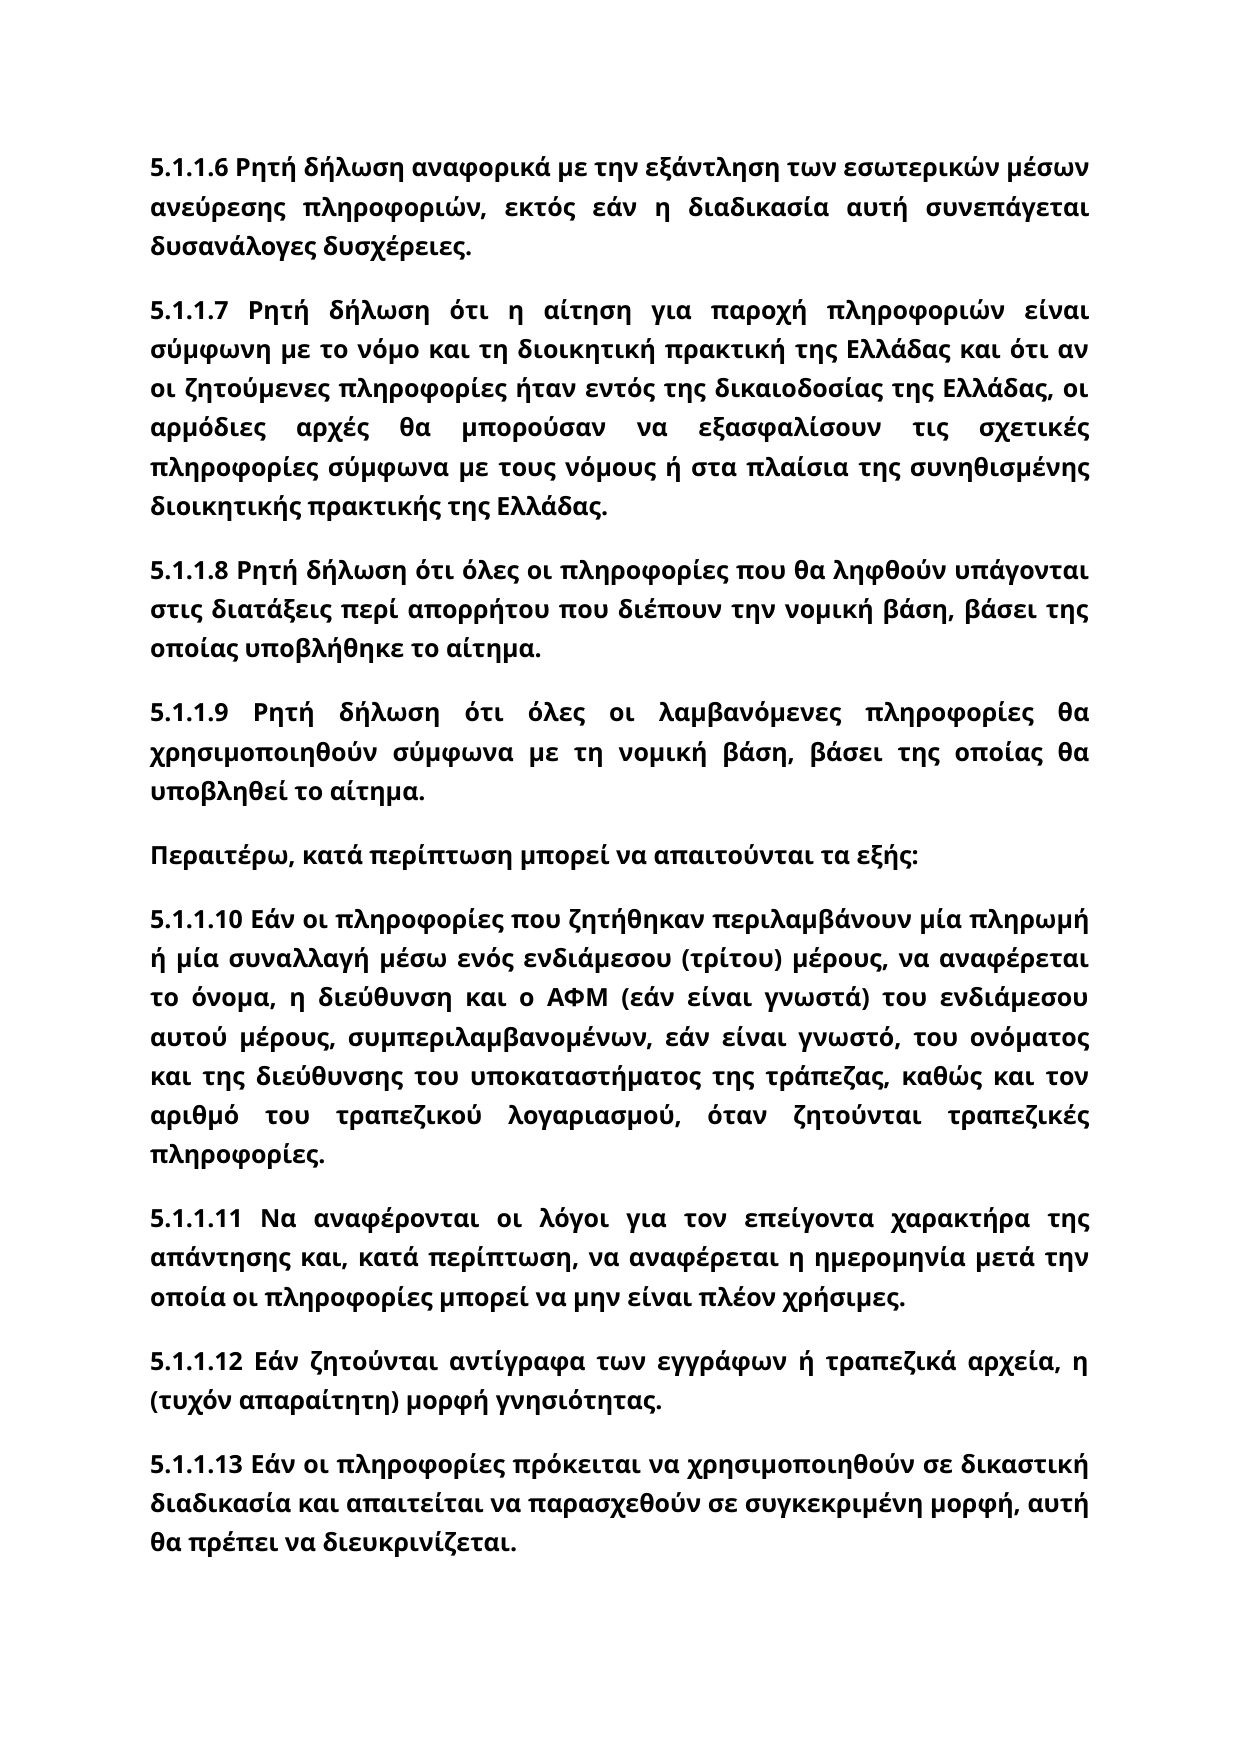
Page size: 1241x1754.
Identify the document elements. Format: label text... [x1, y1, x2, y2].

text 5.1.1.12 Εάν ζητούνται αντίγραφα των εγγράφων ή τραπεζικά αρχεία, η (τυχόν απαραίτητη) μορφή γνησιότητας. [150, 1343, 1090, 1417]
text Περαιτέρω, κατά περίπτωση μπορεί να απαιτούνται τα εξής: [150, 837, 1090, 872]
text 5.1.1.7 Ρητή δήλωση ότι η αίτηση για παροχή πληροφοριών είναι σύμφωνη με το νόμο και τη διοικητική πρακτική της Ελλάδας και ότι αν οι ζητούμενες πληροφορίες ήταν εντός της δικαιοδοσίας της Ελλάδας, οι αρμόδιες αρχές θα μπορούσαν να εξασφαλίσουν τις σχετικές πληροφορίες σύμφωνα με τους νόμους ή στα πλαίσια της συνηθισμένης διοικητικής πρακτικής της Ελλάδας. [150, 292, 1090, 522]
text 5.1.1.10 Εάν οι πληροφορίες που ζητήθηκαν περιλαμβάνουν μία πληρωμή ή μία συναλλαγή μέσω ενός ενδιάμεσου (τρίτου) μέρους, να αναφέρεται το όνομα, η διεύθυνση και ο ΑΦΜ (εάν είναι γνωστά) του ενδιάμεσου αυτού μέρους, συμπεριλαμβανομένων, εάν είναι γνωστό, του ονόματος και της διεύθυνσης του υποκαταστήματος της τράπεζας, καθώς και τον αριθμό του τραπεζικού λογαριασμού, όταν ζητούνται τραπεζικές πληροφορίες. [150, 902, 1090, 1171]
text 5.1.1.8 Ρητή δήλωση ότι όλες οι πληροφορίες που θα ληφθούν υπάγονται στις διατάξεις περί απορρήτου που διέπουν την νομική βάση, βάσει της οποίας υποβλήθηκε το αίτημα. [150, 552, 1090, 665]
text 5.1.1.9 Ρητή δήλωση ότι όλες οι λαμβανόμενες πληροφορίες θα χρησιμοποιηθούν σύμφωνα με τη νομική βάση, βάσει της οποίας θα υποβληθεί το αίτημα. [150, 695, 1090, 807]
text 5.1.1.11 Να αναφέρονται οι λόγοι για τον επείγοντα χαρακτήρα της απάντησης και, κατά περίπτωση, να αναφέρεται η ημερομηνία μετά την οποία οι πληροφορίες μπορεί να μην είναι πλέον χρήσιμες. [150, 1201, 1090, 1313]
text 5.1.1.6 Ρητή δήλωση αναφορικά με την εξάντληση των εσωτερικών μέσων ανεύρεσης πληροφοριών, εκτός εάν η διαδικασία αυτή συνεπάγεται δυσανάλογες δυσχέρειες. [150, 150, 1090, 262]
text 5.1.1.13 Εάν οι πληροφορίες πρόκειται να χρησιμοποιηθούν σε δικαστική διαδικασία και απαιτείται να παρασχεθούν σε συγκεκριμένη μορφή, αυτή θα πρέπει να διευκρινίζεται. [150, 1447, 1090, 1559]
